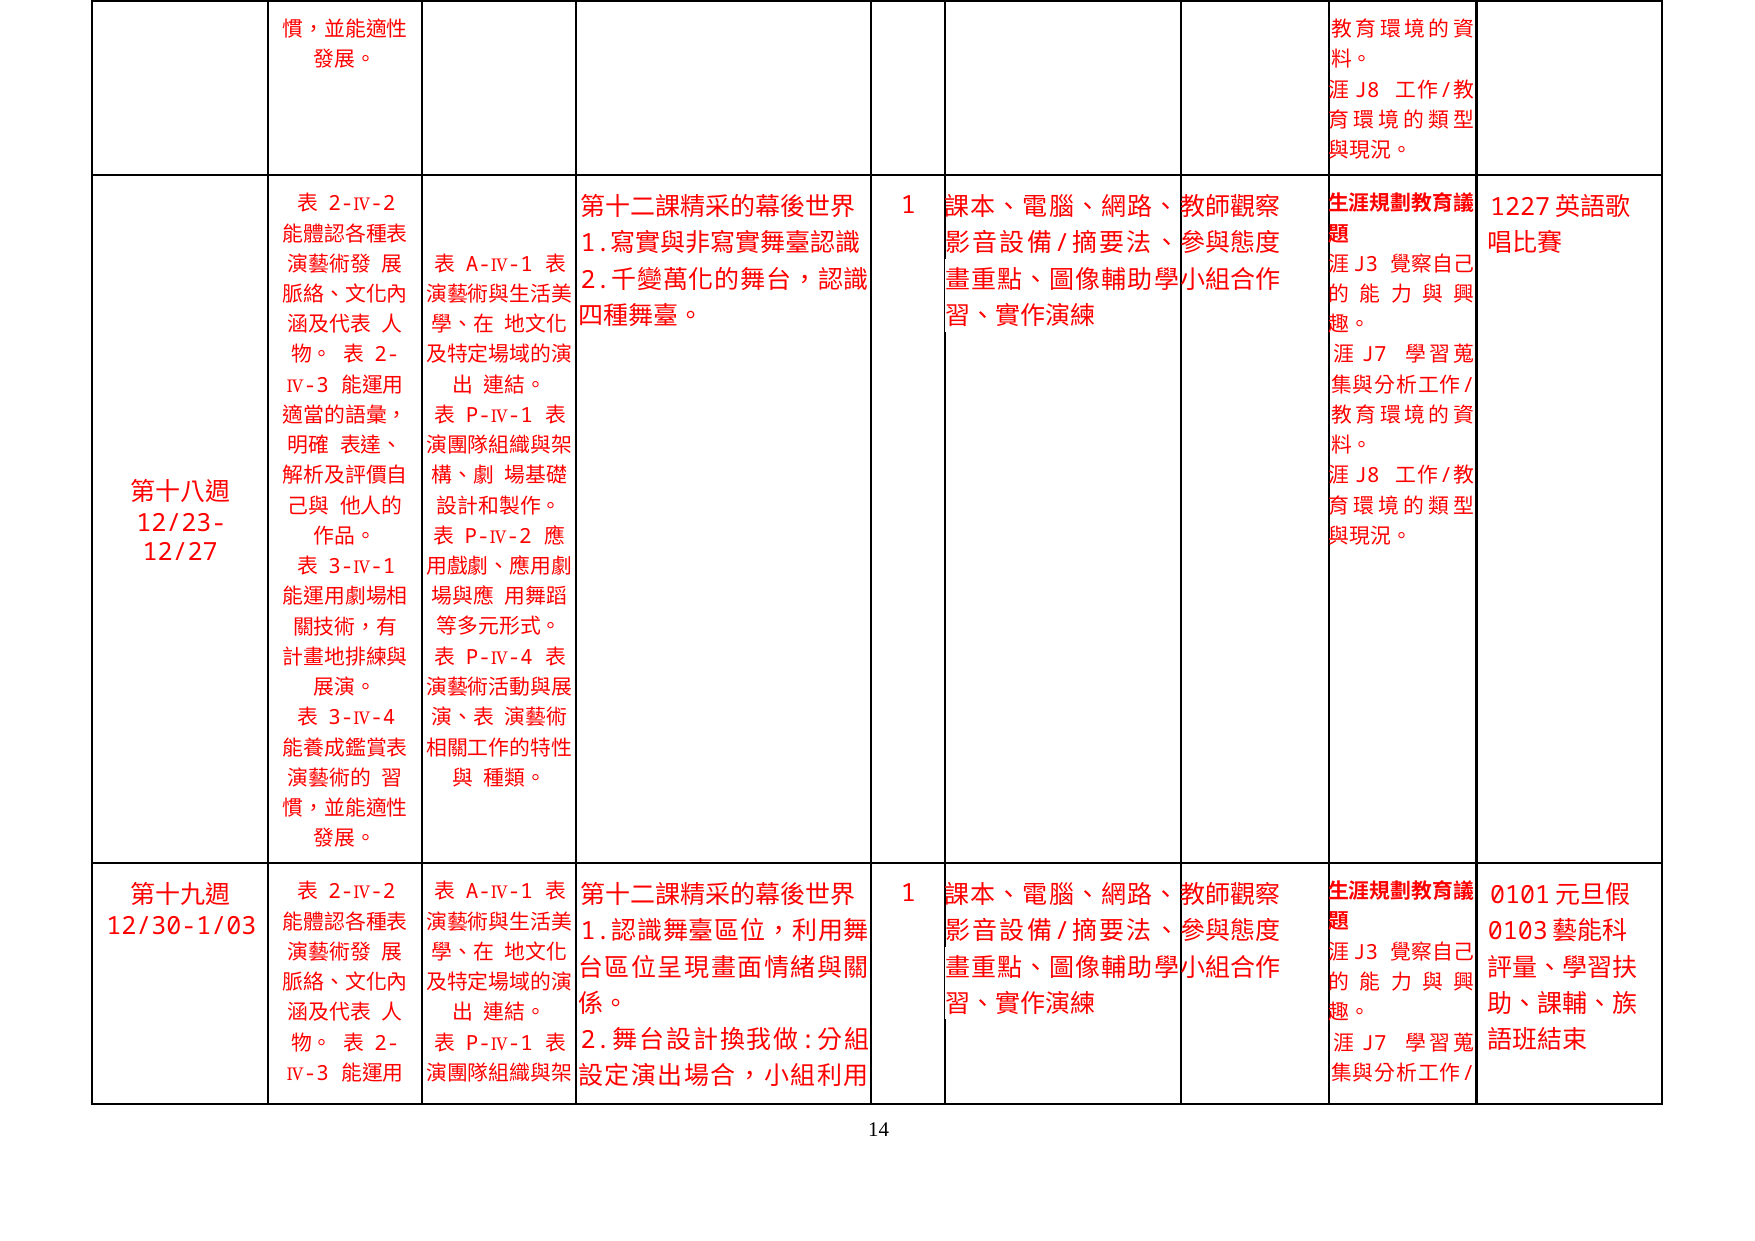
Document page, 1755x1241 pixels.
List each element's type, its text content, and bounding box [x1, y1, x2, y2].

table_cell 課本、電腦、網路、影音設備/摘要法、畫重點、圖像輔助學習、實作演練 [946, 176, 1180, 862]
table_cell [872, 2, 944, 174]
table_cell [93, 2, 267, 174]
table_cell [1182, 2, 1328, 174]
table_cell 教師觀察 參與態度 小組合作 [1182, 176, 1328, 862]
table_cell 教師觀察 參與態度 小組合作 [1182, 864, 1328, 1102]
table_cell 表 2-Ⅳ-2 能體認各種表演藝術發 展脈絡、文化內涵及代表 人物。 表 2-Ⅳ-3 能運用適當的語彙，明確 表達、解析及評價自己與 他人的作品。 表 3-Ⅳ-1 能運用劇場相關技術，有 計畫地排練與展演。 表 3-Ⅳ-4 能養成鑑賞表演藝術的 習慣，並能適性發展。 [269, 176, 421, 862]
table_cell 課本、電腦、網路、影音設備/摘要法、畫重點、圖像輔助學習、實作演練 [946, 864, 1180, 1102]
table_cell 教育環境的資料。 涯J8 工作/教育環境的類型與現況。 [1330, 2, 1475, 174]
table_cell 表 A-Ⅳ-1 表演藝術與生活美學、在 地文化及特定場域的演出 連結。 表 P-Ⅳ-1 表演團隊組織與架構、劇 場基礎設計和製作。 表 P-Ⅳ-2 應用戲劇、應用劇場與應 用舞蹈等多元形式。 表 P-Ⅳ-4 表演藝術活動與展演、表 演藝術相關工作的特性與 種類。 [423, 176, 575, 862]
table_cell 第十二課精采的幕後世界 1.寫實與非寫實舞臺認識 2.千變萬化的舞台，認識四種舞臺。 [577, 176, 870, 862]
table_cell [577, 2, 870, 174]
table_cell 0101元旦假0103藝能科評量、學習扶助、課輔、族語班結束 [1478, 864, 1661, 1102]
table_cell 慣，並能適性發展。 [269, 2, 421, 174]
table_cell 1 [872, 864, 944, 1102]
table_cell 第十二課精采的幕後世界 1.認識舞臺區位，利用舞台區位呈現畫面情緒與關係。 2.舞台設計換我做:分組設定演出場合，小組利用 [577, 864, 870, 1102]
table_cell [946, 2, 1180, 174]
table_cell 第十八週 12/23-12/27 [93, 176, 267, 862]
table_cell 生涯規劃教育議題 涯J3 覺察自己的能力與興趣。 涯J7 學習蒐集與分析工作/ [1330, 864, 1475, 1102]
table_cell 生涯規劃教育議題 涯J3 覺察自己的能力與興趣。 涯J7 學習蒐集與分析工作/教育環境的資料。 涯J8 工作/教育環境的類型與現況。 [1330, 176, 1475, 862]
table_cell 1227英語歌唱比賽 [1478, 176, 1661, 862]
table_cell [1478, 2, 1661, 174]
table_cell [423, 2, 575, 174]
table_cell 表 A-Ⅳ-1 表演藝術與生活美學、在 地文化及特定場域的演出 連結。 表 P-Ⅳ-1 表演團隊組織與架 [423, 864, 575, 1102]
table_cell 表 2-Ⅳ-2 能體認各種表演藝術發 展脈絡、文化內涵及代表 人物。 表 2-Ⅳ-3 能運用 [269, 864, 421, 1102]
table_cell 第十九週 12/30-1/03 [93, 864, 267, 1102]
table_cell 1 [872, 176, 944, 862]
